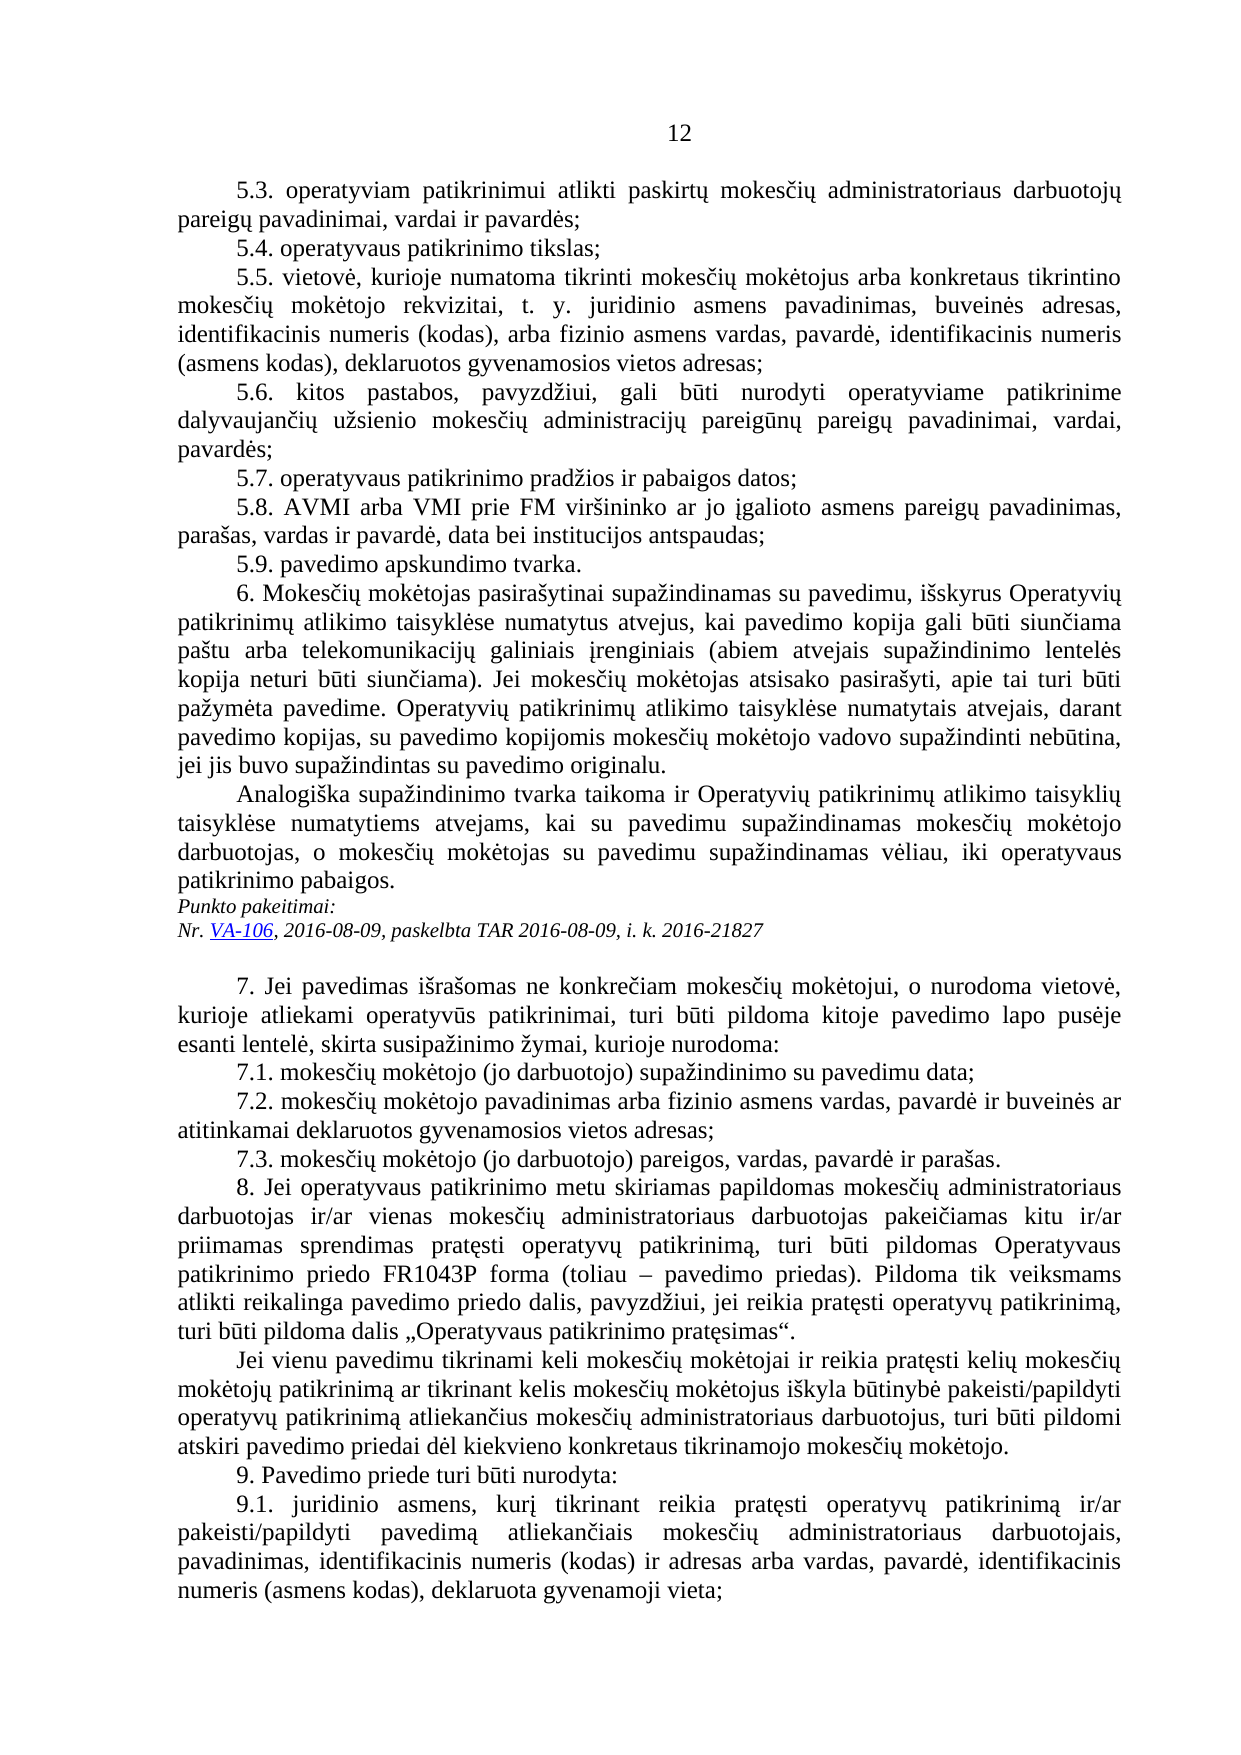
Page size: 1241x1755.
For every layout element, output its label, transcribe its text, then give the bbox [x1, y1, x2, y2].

text 7. Jei pavedimas išrašomas ne konkrečiam mokesčių mokėtojui, o nurodoma vietovė, kurioje atliekami operatyvūs patikrinimai, turi būti pildoma kitoje pavedimo lapo pusėje esanti lentelė, skirta susipažinimo žymai, kurioje nurodoma: [177, 971, 1122, 1057]
text 8. Jei operatyvaus patikrinimo metu skiriamas papildomas mokesčių administratoriaus darbuotojas ir/ar vienas mokesčių administratoriaus darbuotojas pakeičiamas kitu ir/ar priimamas sprendimas pratęsti operatyvų patikrinimą, turi būti pildomas Operatyvaus patikrinimo priedo FR1043P forma (toliau – pavedimo priedas). Pildoma tik veiksmams atlikti reikalinga pavedimo priedo dalis, pavyzdžiui, jei reikia pratęsti operatyvų patikrinimą, turi būti pildoma dalis „Operatyvaus patikrinimo pratęsimas“. [177, 1172, 1122, 1345]
text Nr. VA-106, 2016-08-09, paskelbta TAR 2016-08-09, i. k. 2016-21827 [177, 918, 1122, 942]
text 5.3. operatyviam patikrinimui atlikti paskirtų mokesčių administratoriaus darbuotojų pareigų pavadinimai, vardai ir pavardės; [177, 176, 1122, 233]
text 9. Pavedimo priede turi būti nurodyta: [177, 1460, 1122, 1489]
text Jei vienu pavedimu tikrinami keli mokesčių mokėtojai ir reikia pratęsti kelių mokesčių mokėtojų patikrinimą ar tikrinant kelis mokesčių mokėtojus iškyla būtinybė pakeisti/papildyti operatyvų patikrinimą atliekančius mokesčių administratoriaus darbuotojus, turi būti pildomi atskiri pavedimo priedai dėl kiekvieno konkretaus tikrinamojo mokesčių mokėtojo. [177, 1345, 1122, 1460]
text 7.3. mokesčių mokėtojo (jo darbuotojo) pareigos, vardas, pavardė ir parašas. [177, 1144, 1122, 1172]
text 7.1. mokesčių mokėtojo (jo darbuotojo) supažindinimo su pavedimu data; [177, 1057, 1122, 1086]
text 6. Mokesčių mokėtojas pasirašytinai supažindinamas su pavedimu, išskyrus Operatyvių patikrinimų atlikimo taisyklėse numatytus atvejus, kai pavedimo kopija gali būti siunčiama paštu arba telekomunikacijų galiniais įrenginiais (abiem atvejais supažindinimo lentelės kopija neturi būti siunčiama). Jei mokesčių mokėtojas atsisako pasirašyti, apie tai turi būti pažymėta pavedime. Operatyvių patikrinimų atlikimo taisyklėse numatytais atvejais, darant pavedimo kopijas, su pavedimo kopijomis mokesčių mokėtojo vadovo supažindinti nebūtina, jei jis buvo supažindintas su pavedimo originalu. [177, 578, 1122, 779]
text 5.8. AVMI arba VMI prie FM viršininko ar jo įgalioto asmens pareigų pavadinimas, parašas, vardas ir pavardė, data bei institucijos antspaudas; [177, 492, 1122, 549]
text 5.4. operatyvaus patikrinimo tikslas; [177, 233, 1122, 262]
text 5.9. pavedimo apskundimo tvarka. [177, 549, 1122, 578]
text 5.6. kitos pastabos, pavyzdžiui, gali būti nurodyti operatyviame patikrinime dalyvaujančių užsienio mokesčių administracijų pareigūnų pareigų pavadinimai, vardai, pavardės; [177, 377, 1122, 463]
text 5.5. vietovė, kurioje numatoma tikrinti mokesčių mokėtojus arba konkretaus tikrintino mokesčių mokėtojo rekvizitai, t. y. juridinio asmens pavadinimas, buveinės adresas, identifikacinis numeris (kodas), arba fizinio asmens vardas, pavardė, identifikacinis numeris (asmens kodas), deklaruotos gyvenamosios vietos adresas; [177, 262, 1122, 377]
text 5.7. operatyvaus patikrinimo pradžios ir pabaigos datos; [177, 463, 1122, 492]
text Punkto pakeitimai: [177, 894, 1122, 918]
text 9.1. juridinio asmens, kurį tikrinant reikia pratęsti operatyvų patikrinimą ir/ar pakeisti/papildyti pavedimą atliekančiais mokesčių administratoriaus darbuotojais, pavadinimas, identifikacinis numeris (kodas) ir adresas arba vardas, pavardė, identifikacinis numeris (asmens kodas), deklaruota gyvenamoji vieta; [177, 1489, 1122, 1604]
text 7.2. mokesčių mokėtojo pavadinimas arba fizinio asmens vardas, pavardė ir buveinės ar atitinkamai deklaruotos gyvenamosios vietos adresas; [177, 1086, 1122, 1144]
text Analogiška supažindinimo tvarka taikoma ir Operatyvių patikrinimų atlikimo taisyklių taisyklėse numatytiems atvejams, kai su pavedimu supažindinamas mokesčių mokėtojo darbuotojas, o mokesčių mokėtojas su pavedimu supažindinamas vėliau, iki operatyvaus patikrinimo pabaigos. [177, 779, 1122, 894]
